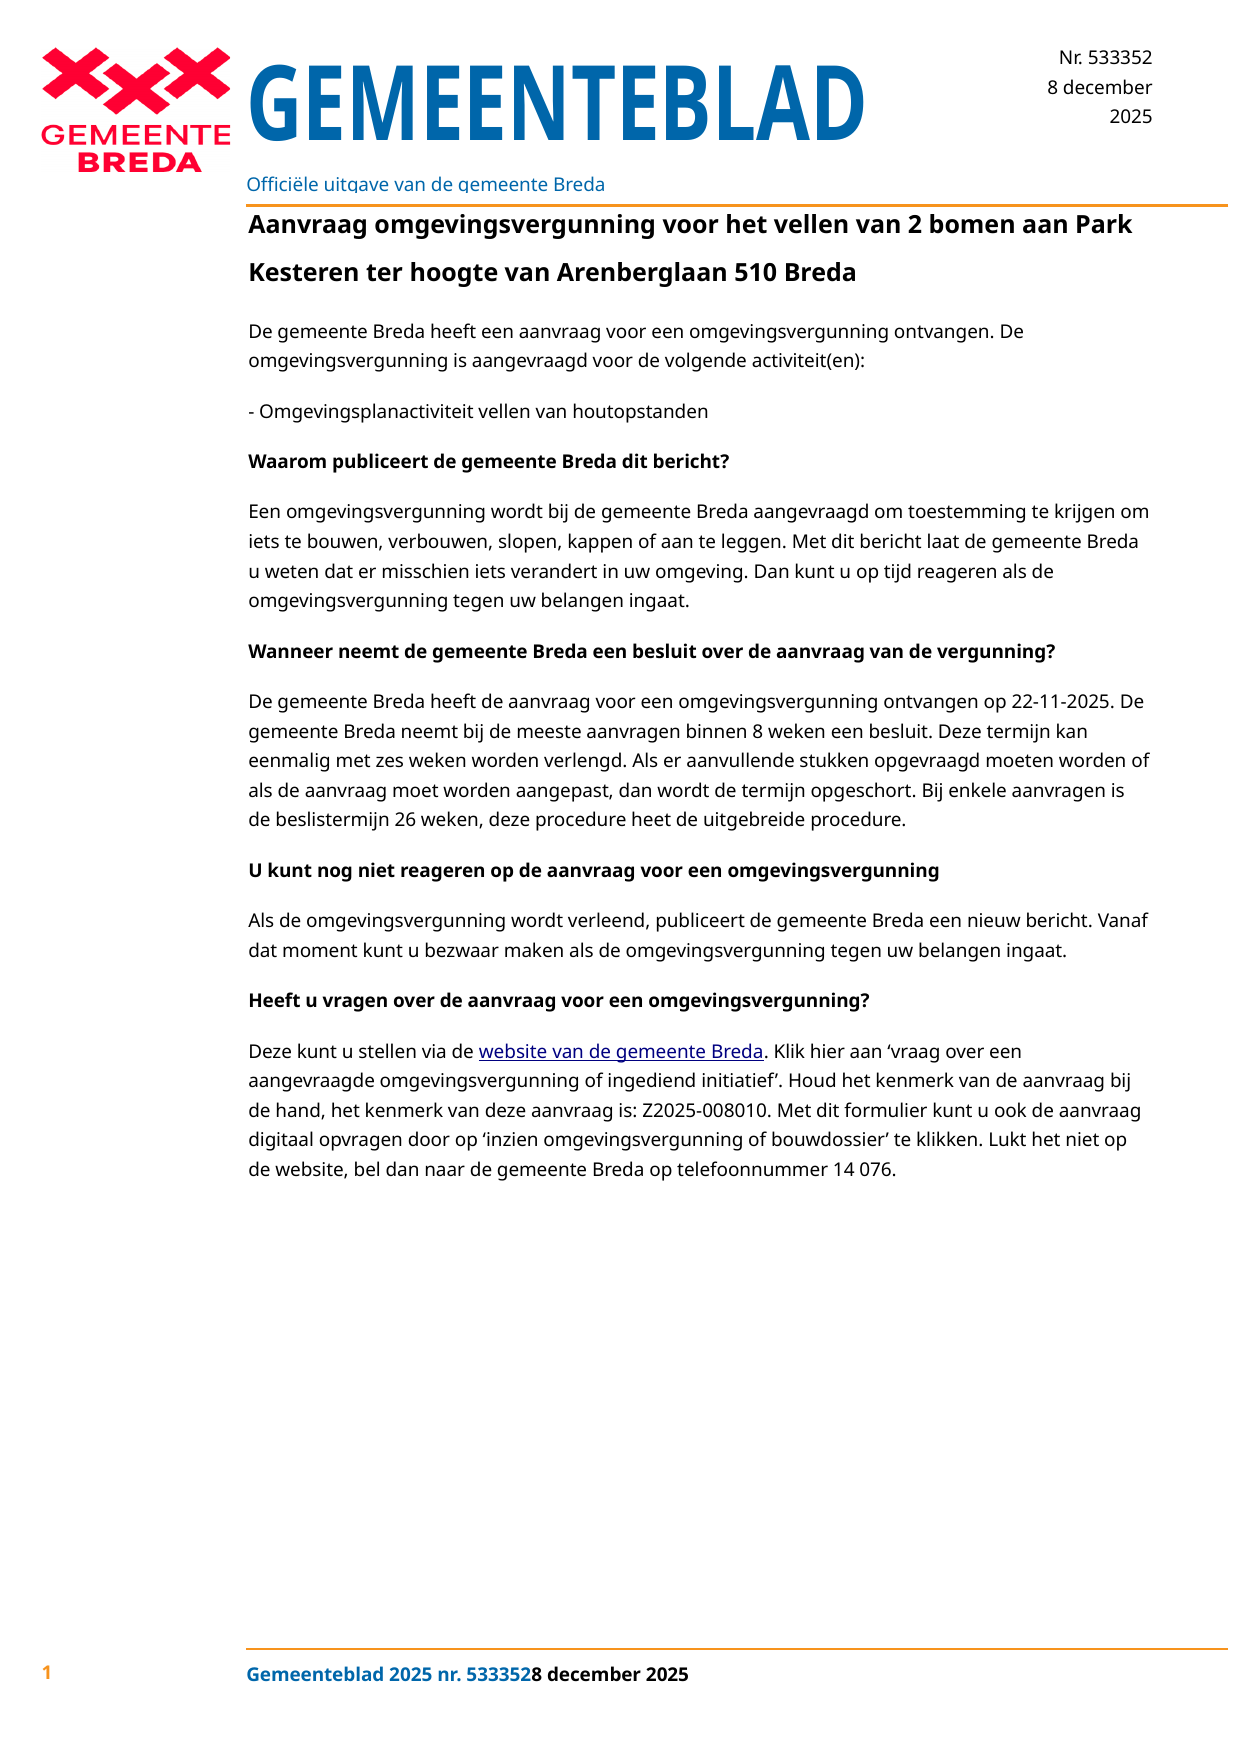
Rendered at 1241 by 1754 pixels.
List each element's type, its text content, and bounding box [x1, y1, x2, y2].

text Een omgevingsvergunning wordt bij de gemeente Breda aangevraagd om toestemming te krijgen om iets te bouwen, verbouwen, slopen, kappen of aan te leggen. Met dit bericht laat de gemeente Breda u weten dat er misschien iets verandert in uw omgeving. Dan kunt u op tijd reageren als de omgevingsvergunning tegen uw belangen ingaat. [248, 499, 1152, 613]
text Wanneer neemt de gemeente Breda een besluit over de aanvraag van de vergunning? [248, 638, 1152, 664]
text De gemeente Breda heeft een aanvraag voor een omgevingsvergunning ontvangen. De omgevingsvergunning is aangevraagd voor de volgende activiteit(en): [248, 318, 1152, 373]
text Aanvraag omgevingsvergunning voor het vellen van 2 bomen aan Park Kesteren ter hoogte van Arenberglaan 510 Breda [248, 207, 1152, 288]
picture [41, 47, 231, 172]
text Deze kunt u stellen via de website van de gemeente Breda. Klik hier aan ‘vraag over een aangevraagde omgevingsvergunning of ingediend initiatief’. Houd het kenmerk van de aanvraag bij de hand, het kenmerk van deze aanvraag is: Z2025-008010. Met dit formulier kunt u ook de aanvraag digitaal opvragen door op ‘inzien omgevingsvergunning of bouwdossier’ te klikken. Lukt het niet op de website, bel dan naar de gemeente Breda op telefoonnummer 14 076. [248, 1038, 1152, 1182]
text U kunt nog niet reageren op de aanvraag voor een omgevingsvergunning [248, 857, 1152, 883]
text Waarom publiceert de gemeente Breda dit bericht? [248, 448, 1152, 474]
text Heeft u vragen over de aanvraag voor een omgevingsvergunning? [248, 987, 1152, 1013]
text Als de omgevingsvergunning wordt verleend, publiceert de gemeente Breda een nieuw bericht. Vanaf dat moment kunt u bezwaar maken als de omgevingsvergunning tegen uw belangen ingaat. [248, 907, 1152, 963]
text - Omgevingsplanactiviteit vellen van houtopstanden [248, 398, 1152, 424]
text De gemeente Breda heeft de aanvraag voor een omgevingsvergunning ontvangen op 22-11-2025. De gemeente Breda neemt bij de meeste aanvragen binnen 8 weken een besluit. Deze termijn kan eenmalig met zes weken worden verlengd. Als er aanvullende stukken opgevraagd moeten worden of als de aanvraag moet worden aangepast, dan wordt de termijn opgeschort. Bij enkele aanvragen is de beslistermijn 26 weken, deze procedure heet de uitgebreide procedure. [248, 688, 1152, 832]
